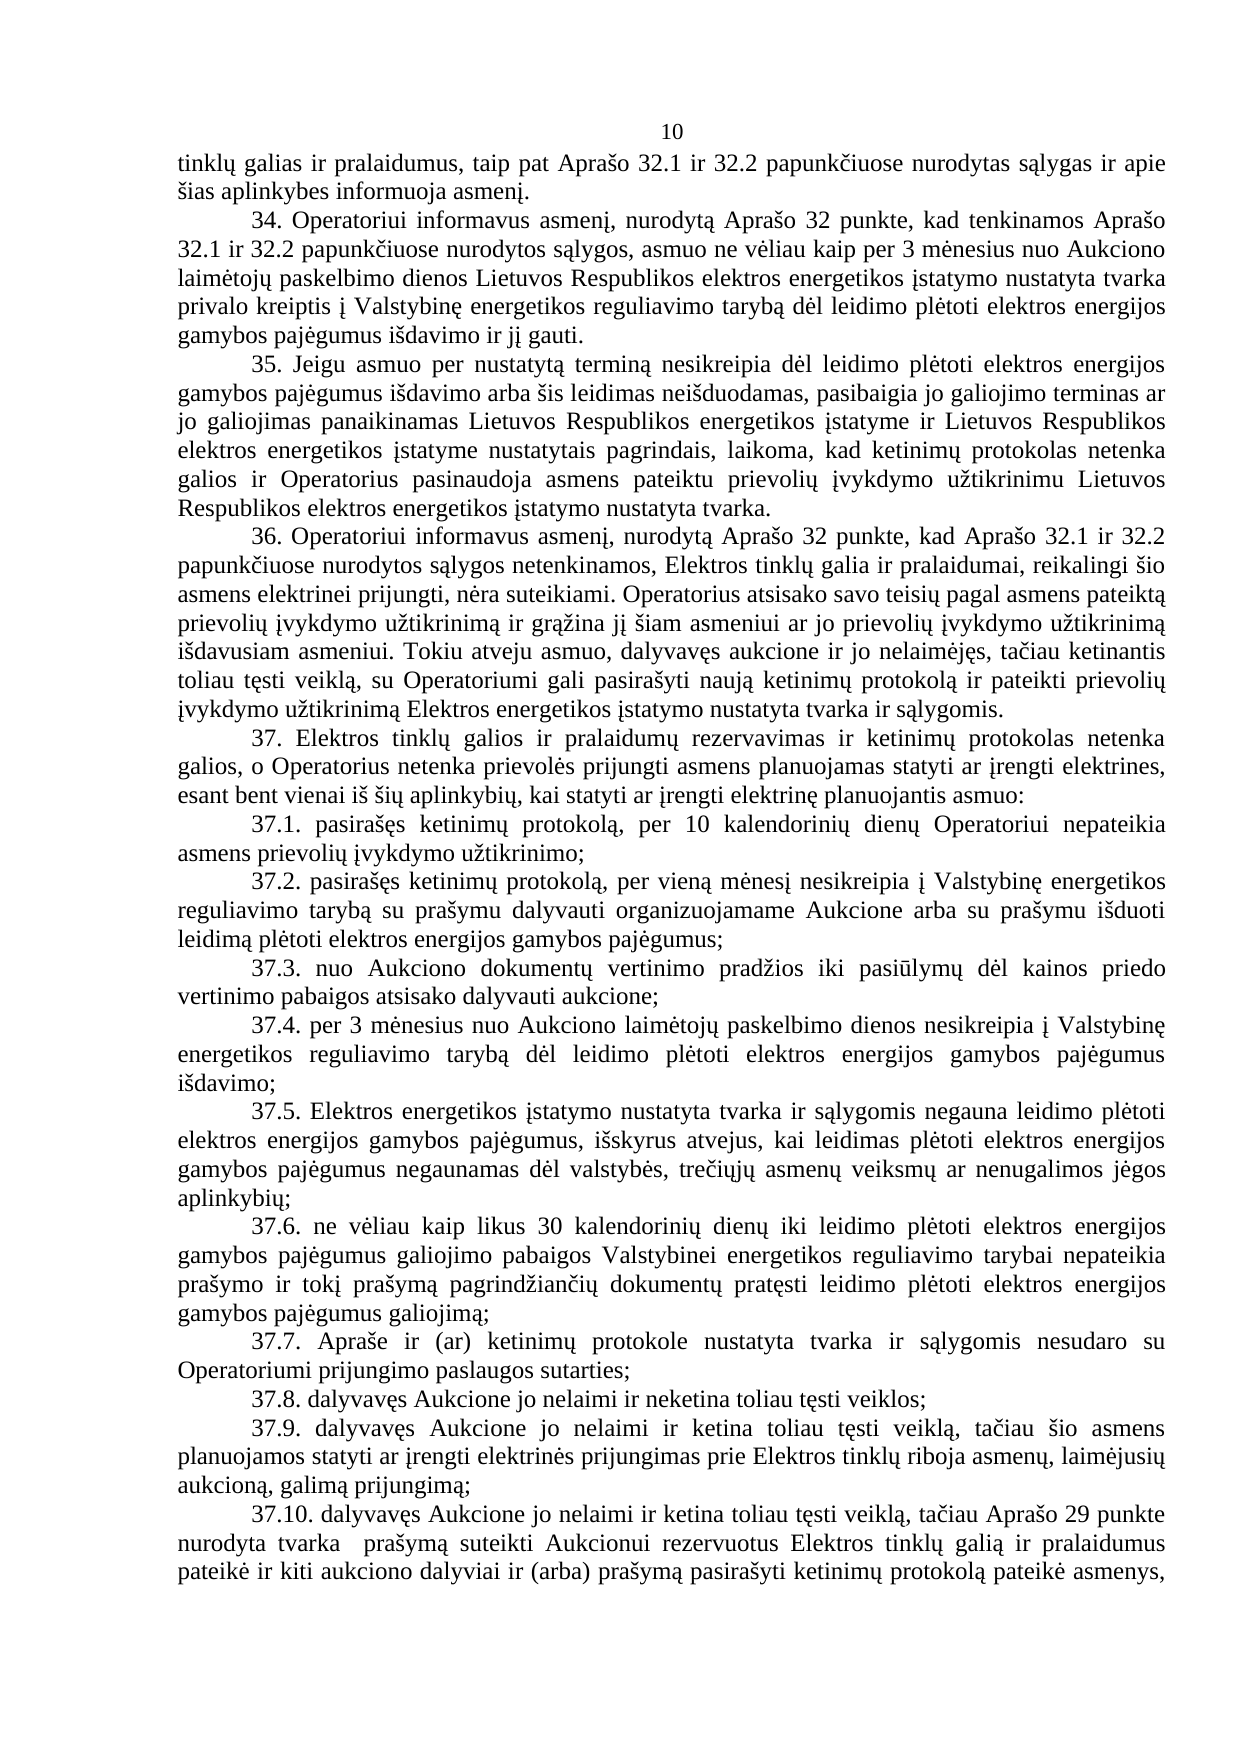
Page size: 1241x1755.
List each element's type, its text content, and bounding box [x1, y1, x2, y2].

text 37.5. Elektros energetikos įstatymo nustatyta tvarka ir sąlygomis negauna leidimo plėtoti elektros energijos gamybos pajėgumus, išskyrus atvejus, kai leidimas plėtoti elektros energijos gamybos pajėgumus negaunamas dėl valstybės, trečiųjų asmenų veiksmų ar nenugalimos jėgos aplinkybių; [177, 1096, 1167, 1211]
text 37.4. per 3 mėnesius nuo Aukciono laimėtojų paskelbimo dienos nesikreipia į Valstybinę energetikos reguliavimo tarybą dėl leidimo plėtoti elektros energijos gamybos pajėgumus išdavimo; [177, 1010, 1167, 1096]
text 37.10. dalyvavęs Aukcione jo nelaimi ir ketina toliau tęsti veiklą, tačiau Aprašo 29 punkte nurodyta tvarka prašymą suteikti Aukcionui rezervuotus Elektros tinklų galią ir pralaidumus pateikė ir kiti aukciono dalyviai ir (arba) prašymą pasirašyti ketinimų protokolą pateikė asmenys, [177, 1499, 1167, 1585]
text 36. Operatoriui informavus asmenį, nurodytą Aprašo 32 punkte, kad Aprašo 32.1 ir 32.2 papunkčiuose nurodytos sąlygos netenkinamos, Elektros tinklų galia ir pralaidumai, reikalingi šio asmens elektrinei prijungti, nėra suteikiami. Operatorius atsisako savo teisių pagal asmens pateiktą prievolių įvykdymo užtikrinimą ir grąžina jį šiam asmeniui ar jo prievolių įvykdymo užtikrinimą išdavusiam asmeniui. Tokiu atveju asmuo, dalyvavęs aukcione ir jo nelaimėjęs, tačiau ketinantis toliau tęsti veiklą, su Operatoriumi gali pasirašyti naują ketinimų protokolą ir pateikti prievolių įvykdymo užtikrinimą Elektros energetikos įstatymo nustatyta tvarka ir sąlygomis. [177, 521, 1167, 723]
text 37.3. nuo Aukciono dokumentų vertinimo pradžios iki pasiūlymų dėl kainos priedo vertinimo pabaigos atsisako dalyvauti aukcione; [177, 953, 1167, 1010]
text 37.1. pasirašęs ketinimų protokolą, per 10 kalendorinių dienų Operatoriui nepateikia asmens prievolių įvykdymo užtikrinimo; [177, 809, 1167, 866]
text 37.7. Apraše ir (ar) ketinimų protokole nustatyta tvarka ir sąlygomis nesudaro su Operatoriumi prijungimo paslaugos sutarties; [177, 1326, 1167, 1384]
text 37. Elektros tinklų galios ir pralaidumų rezervavimas ir ketinimų protokolas netenka galios, o Operatorius netenka prievolės prijungti asmens planuojamas statyti ar įrengti elektrines, esant bent vienai iš šių aplinkybių, kai statyti ar įrengti elektrinę planuojantis asmuo: [177, 723, 1167, 809]
text tinklų galias ir pralaidumus, taip pat Aprašo 32.1 ir 32.2 papunkčiuose nurodytas sąlygas ir apie šias aplinkybes informuoja asmenį. [177, 148, 1167, 205]
text 35. Jeigu asmuo per nustatytą terminą nesikreipia dėl leidimo plėtoti elektros energijos gamybos pajėgumus išdavimo arba šis leidimas neišduodamas, pasibaigia jo galiojimo terminas ar jo galiojimas panaikinamas Lietuvos Respublikos energetikos įstatyme ir Lietuvos Respublikos elektros energetikos įstatyme nustatytais pagrindais, laikoma, kad ketinimų protokolas netenka galios ir Operatorius pasinaudoja asmens pateiktu prievolių įvykdymo užtikrinimu Lietuvos Respublikos elektros energetikos įstatymo nustatyta tvarka. [177, 349, 1167, 521]
text 37.9. dalyvavęs Aukcione jo nelaimi ir ketina toliau tęsti veiklą, tačiau šio asmens planuojamos statyti ar įrengti elektrinės prijungimas prie Elektros tinklų riboja asmenų, laimėjusių aukcioną, galimą prijungimą; [177, 1413, 1167, 1499]
text 37.8. dalyvavęs Aukcione jo nelaimi ir neketina toliau tęsti veiklos; [177, 1384, 1167, 1413]
text 37.6. ne vėliau kaip likus 30 kalendorinių dienų iki leidimo plėtoti elektros energijos gamybos pajėgumus galiojimo pabaigos Valstybinei energetikos reguliavimo tarybai nepateikia prašymo ir tokį prašymą pagrindžiančių dokumentų pratęsti leidimo plėtoti elektros energijos gamybos pajėgumus galiojimą; [177, 1211, 1167, 1326]
text 37.2. pasirašęs ketinimų protokolą, per vieną mėnesį nesikreipia į Valstybinę energetikos reguliavimo tarybą su prašymu dalyvauti organizuojamame Aukcione arba su prašymu išduoti leidimą plėtoti elektros energijos gamybos pajėgumus; [177, 866, 1167, 953]
text 34. Operatoriui informavus asmenį, nurodytą Aprašo 32 punkte, kad tenkinamos Aprašo 32.1 ir 32.2 papunkčiuose nurodytos sąlygos, asmuo ne vėliau kaip per 3 mėnesius nuo Aukciono laimėtojų paskelbimo dienos Lietuvos Respublikos elektros energetikos įstatymo nustatyta tvarka privalo kreiptis į Valstybinę energetikos reguliavimo tarybą dėl leidimo plėtoti elektros energijos gamybos pajėgumus išdavimo ir jį gauti. [177, 205, 1167, 349]
